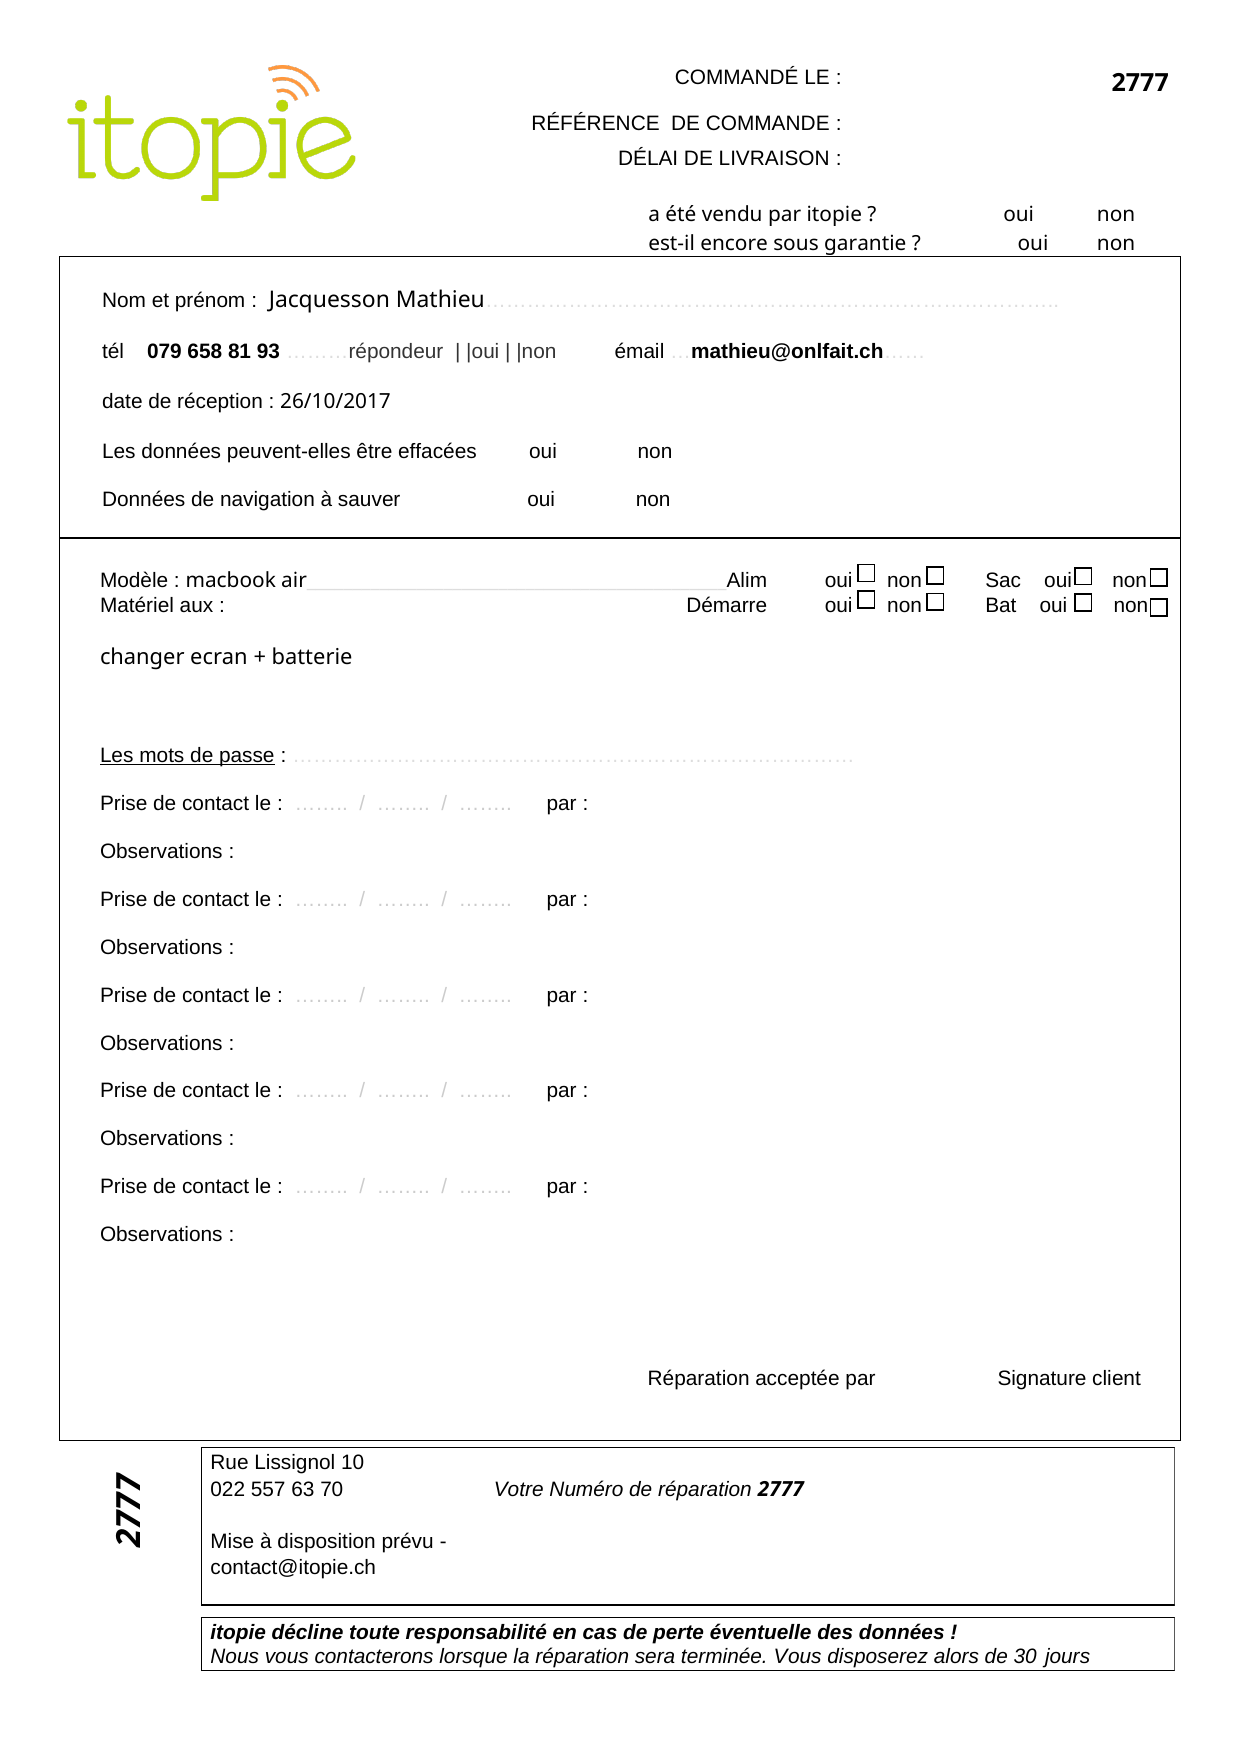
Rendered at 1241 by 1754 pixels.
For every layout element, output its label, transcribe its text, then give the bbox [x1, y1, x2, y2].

text Observations : [60, 1219, 1180, 1246]
text Modèle : macbook air Alim oui non Sac oui non [948, 562, 1180, 590]
text Observations : [60, 931, 1180, 958]
text Modèle : macbook air Alim oui non Sac oui non [879, 562, 925, 590]
text tél 079 658 81 93 ………répondeur | |oui | |non émail …mathieu@onlfait.ch…… [60, 335, 1180, 362]
text Prise de contact le : …….. / …….. / …….. par : [60, 1171, 1180, 1198]
table_cell [847, 140, 1180, 175]
text Observations : [60, 1027, 1180, 1054]
text Réparation acceptée par Signature client [60, 1363, 1180, 1390]
table_header COMMANDÉ LE : [490, 59, 847, 104]
text Observations : [60, 836, 1180, 863]
text a été vendu par itopie ? oui non [59, 199, 1181, 228]
text Observations : [60, 1123, 1180, 1150]
text date de réception : 26/10/2017 [60, 383, 1180, 415]
text changer ecran + batterie [60, 638, 1180, 671]
text Nom et prénom : Jacquesson Mathieu……………………………………………………………………….. [60, 280, 1180, 314]
table_cell itopie décline toute responsabilité en cas de perte éventuelle des données ! Nous vous contacterons lorsque la réparation sera terminée. Vous disposerez alors de 30 jours [195, 1611, 1180, 1677]
text est-il encore sous garantie ? oui non [59, 228, 1181, 256]
text Les mots de passe : ……………………………………………………………………… [60, 740, 1180, 767]
table_cell DÉLAI DE LIVRAISON : [490, 140, 847, 175]
text Données de navigation à sauver oui non [60, 484, 1180, 511]
text Prise de contact le : …….. / …….. / …….. par : [60, 1075, 1180, 1102]
table_header Rue Lissignol 10 022 557 63 70 Votre Numéro de réparation 2777 Mise à disposition prévu - contact@itopie.ch [195, 1441, 1180, 1611]
table_header 2777 [59, 1441, 195, 1677]
text Prise de contact le : …….. / …….. / …….. par : [60, 788, 1180, 815]
table_cell RÉFÉRENCE DE COMMANDE : [490, 105, 847, 140]
text Prise de contact le : …….. / …….. / …….. par : [60, 883, 1180, 911]
table_cell [847, 105, 1180, 140]
text Matériel aux : Démarre oui non Bat oui non [60, 590, 1180, 617]
text Prise de contact le : …….. / …….. / …….. par : [60, 979, 1180, 1006]
picture [67, 65, 356, 201]
table_header 2777 [847, 59, 1180, 104]
text Modèle : macbook air Alim oui non Sac oui non [60, 562, 856, 590]
text Les données peuvent-elles être effacées oui non [60, 436, 1180, 463]
